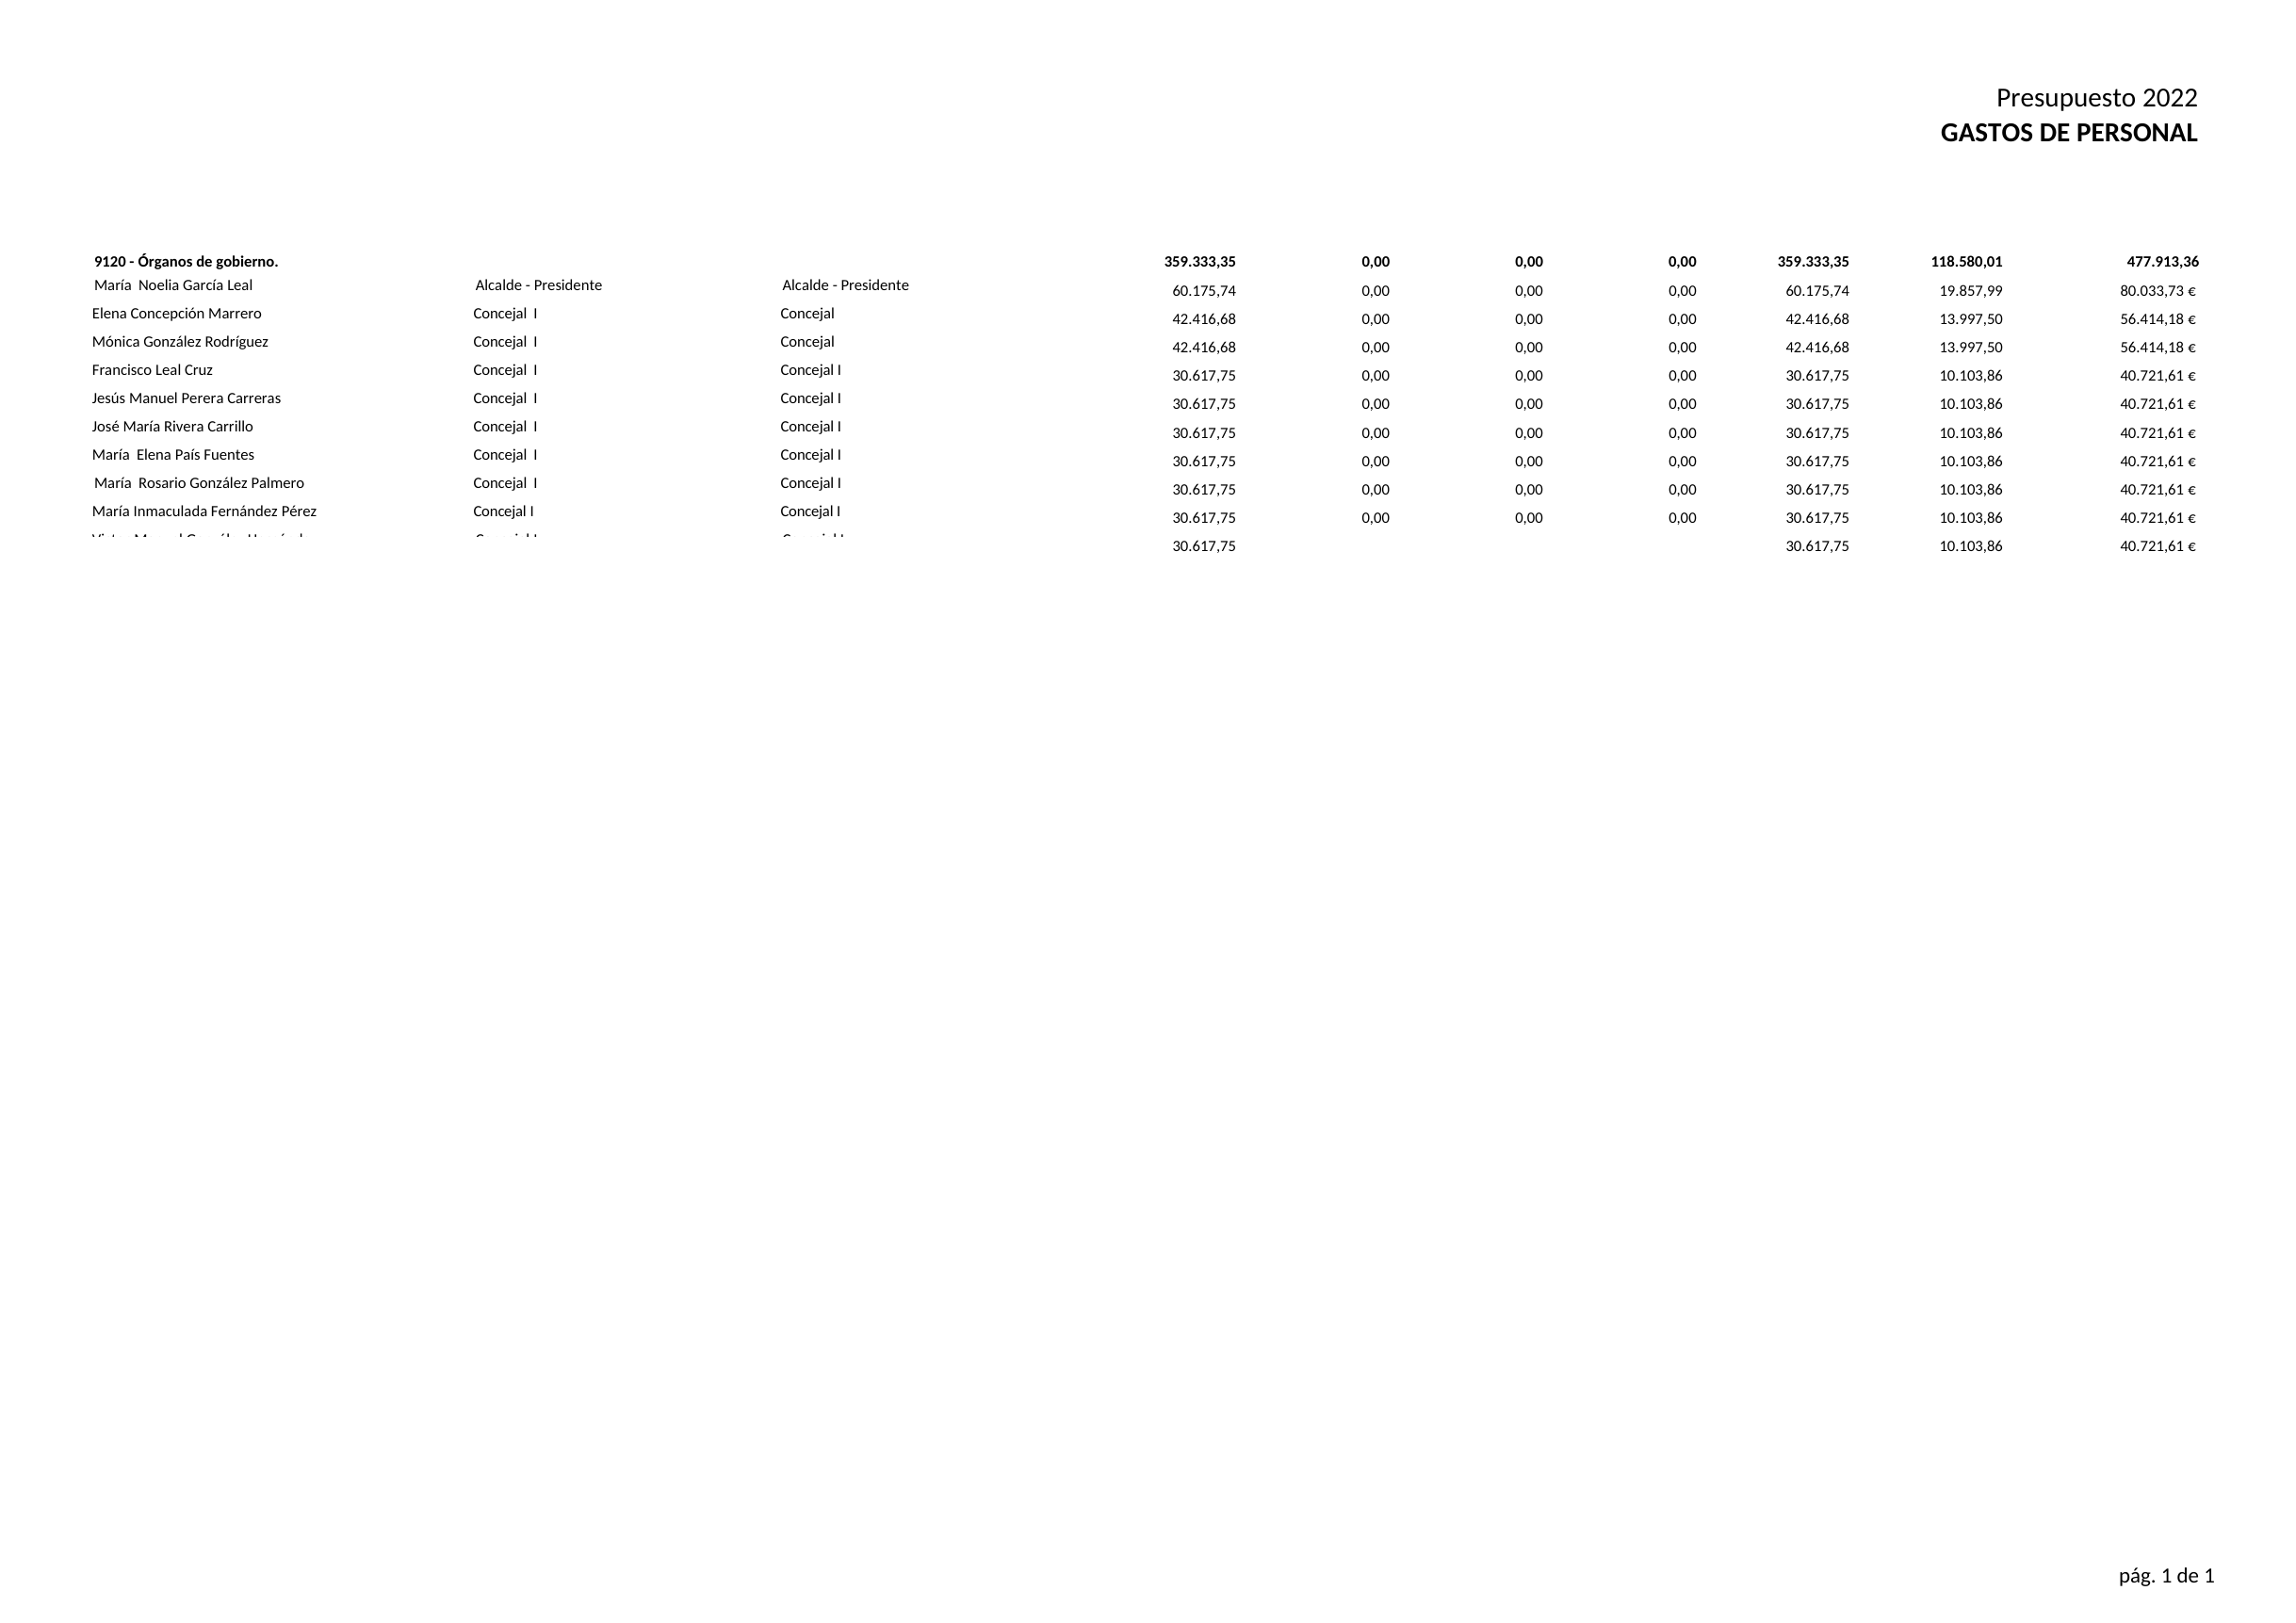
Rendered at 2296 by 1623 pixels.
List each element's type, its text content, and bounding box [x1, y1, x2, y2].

text María Noelia García Leal [94, 276, 320, 294]
text 30.617,75 [1172, 365, 1238, 385]
text 0,00 [1669, 508, 1699, 527]
text 0,00 [1361, 508, 1392, 527]
text 30.617,75 [1785, 479, 1851, 498]
text 10.103,86 [1939, 365, 2005, 385]
text 0,00 [1669, 365, 1699, 385]
text Concejal I [475, 529, 604, 537]
text 0,00 [1515, 508, 1545, 527]
text 0,00 [1361, 479, 1392, 498]
text Concejal I [782, 529, 911, 537]
text 0,00 [1361, 365, 1392, 385]
text Presupuesto 2022 [1996, 83, 2200, 113]
text 30.617,75 [1785, 423, 1851, 442]
text 30.617,75 [1172, 394, 1238, 414]
text 40.721,61 € [2120, 423, 2198, 442]
text Concejal Concejal Concejal I Concejal I Concejal I Concejal I Concejal I Concejal I [780, 303, 845, 520]
text Jesús Manuel Perera Carreras José María Rivera Carrillo María Elena País Fuentes [92, 388, 284, 463]
text 0,00 [1361, 337, 1392, 356]
text 0,00 [1669, 394, 1699, 414]
text 0,00 [1515, 394, 1545, 414]
text Elena Concepción Marrero Mónica González Rodríguez Francisco Leal Cruz [92, 303, 271, 379]
text 0,00 [1515, 479, 1545, 498]
text 0,00 [1515, 337, 1545, 356]
text 40.721,61 € [2120, 451, 2198, 470]
text 30.617,75 [1172, 479, 1238, 498]
text 0,00 [1515, 309, 1545, 328]
text 10.103,86 [1939, 479, 2005, 498]
text 56.414,18 € [2120, 309, 2198, 328]
text 0,00 [1669, 423, 1699, 442]
text 0,00 [1515, 365, 1545, 385]
text Alcalde - Presidente [782, 276, 911, 294]
text María Rosario González Palmero [94, 473, 320, 492]
text 42.416,68 [1172, 337, 1238, 356]
text 40.721,61 € [2120, 479, 2198, 498]
text 30.617,75 [1785, 394, 1851, 414]
text 13.997,50 [1939, 337, 2005, 356]
text 0,00 [1515, 451, 1545, 470]
text 60.175,74 [1172, 282, 1238, 300]
text 0,00 [1669, 451, 1699, 470]
text 10.103,86 [1939, 537, 2005, 556]
text 40.721,61 € [2120, 365, 2198, 385]
text 0,00 [1669, 479, 1699, 498]
text 9120 - Órganos de gobierno. 359.333,35 0,00 0,00 0,00 359.333,35 118.580,01 477.913,36 [94, 252, 2203, 271]
text 0,00 [1361, 282, 1392, 300]
text 10.103,86 [1939, 508, 2005, 527]
text Concejal I Concejal I Concejal I Concejal I Concejal I Concejal I Concejal I Concejal I [473, 303, 537, 520]
text pág. 1 de 1 [2119, 1564, 2217, 1587]
text 19.857,99 [1939, 282, 2005, 300]
text 56.414,18 € [2120, 337, 2198, 356]
text 0,00 [1515, 282, 1545, 300]
text Nombre P.Trabajo Categoría R.Básicas Trienios Otras Ret. Complem. Tot.Remun Seg.Soc. TOTAL [246, 218, 2203, 244]
text 10.103,86 [1939, 423, 2005, 442]
text 0,00 [1669, 337, 1699, 356]
text GASTOS DE PERSONAL [1941, 115, 2200, 149]
text 30.617,75 [1172, 451, 1238, 470]
text 30.617,75 [1172, 423, 1238, 442]
text 0,00 [1361, 423, 1392, 442]
text 13.997,50 [1939, 309, 2005, 328]
text Organos de Gobierno 359.333,35 0,00 0,00 0,00 359.333,35 118.580,01 477.913,36 [96, 162, 2203, 204]
text 10.103,86 [1939, 451, 2005, 470]
text 42.416,68 [1172, 309, 1238, 328]
text 42.416,68 [1785, 337, 1851, 356]
text 60.175,74 [1785, 282, 1851, 300]
text 0,00 [1515, 423, 1545, 442]
text 0,00 [1669, 309, 1699, 328]
text 30.617,75 [1172, 508, 1238, 527]
text 0,00 [1669, 282, 1699, 300]
text 40.721,61 € [2120, 394, 2198, 414]
text Alcalde - Presidente [475, 276, 604, 294]
text 10.103,86 [1939, 394, 2005, 414]
text 30.617,75 [1785, 508, 1851, 527]
text 30.617,75 [1785, 537, 1851, 556]
text 0,00 [1361, 394, 1392, 414]
text 0,00 [1361, 309, 1392, 328]
text 30.617,75 [1785, 365, 1851, 385]
text 40.721,61 € [2120, 508, 2198, 527]
text 42.416,68 [1785, 309, 1851, 328]
text 30.617,75 [1172, 537, 1238, 556]
text 30.617,75 [1785, 451, 1851, 470]
text 0,00 [1361, 451, 1392, 470]
text 80.033,73 € [2120, 282, 2198, 300]
text María Inmaculada Fernández Pérez Victor Manuel González Hernández [92, 492, 319, 537]
text 40.721,61 € [2120, 537, 2198, 556]
